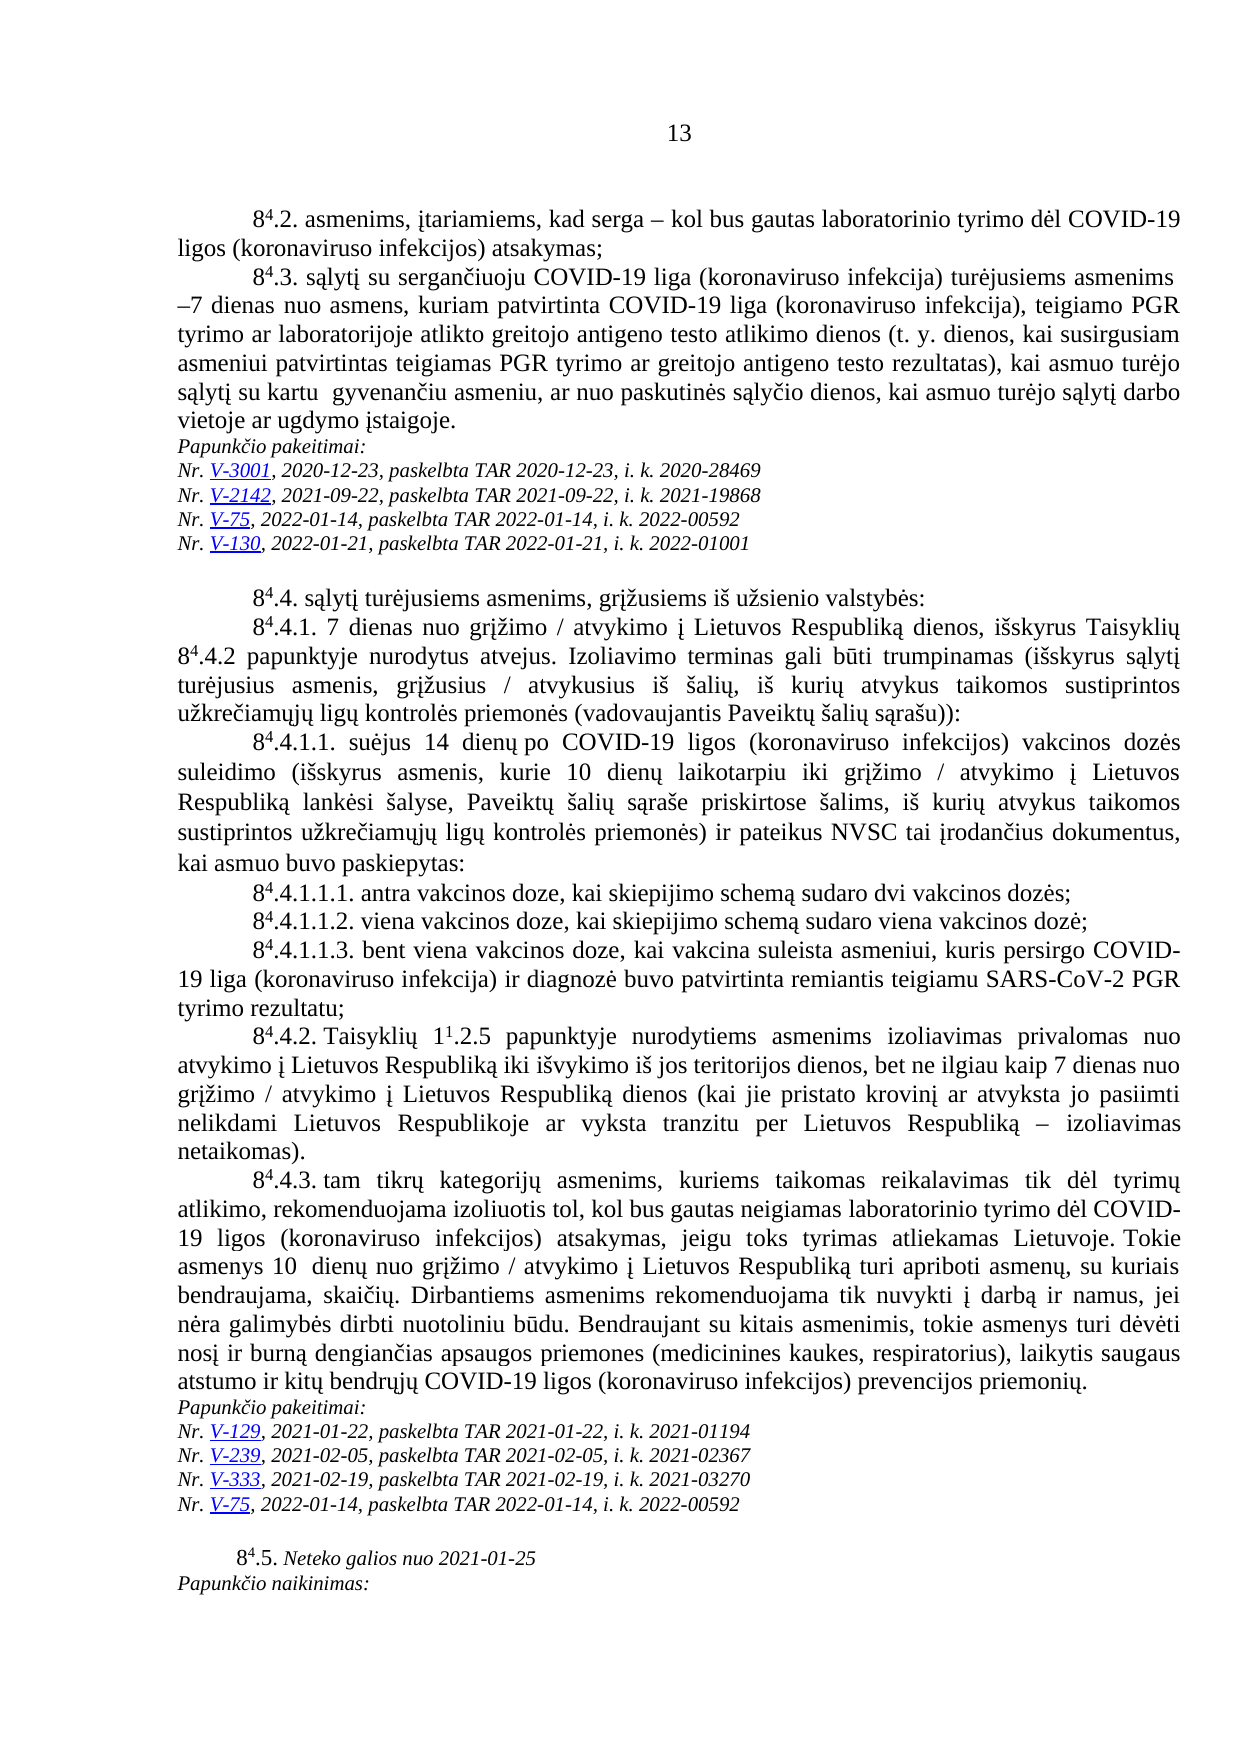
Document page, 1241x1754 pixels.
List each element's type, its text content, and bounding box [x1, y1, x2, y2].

text Nr. V-333, 2021-02-19, paskelbta TAR 2021-02-19, i. k. 2021-03270 [177, 1467, 1181, 1491]
text 84.4.3. tam tikrų kategorijų asmenims, kuriems taikomas reikalavimas tik dėl tyrimų atlikimo, rekomenduojama izoliuotis tol, kol bus gautas neigiamas laboratorinio tyrimo dėl COVID-19 ligos (koronaviruso infekcijos) atsakymas, jeigu toks tyrimas atliekamas Lietuvoje. Tokie asmenys 10 dienų nuo grįžimo / atvykimo į Lietuvos Respubliką turi apriboti asmenų, su kuriais bendraujama, skaičių. Dirbantiems asmenims rekomenduojama tik nuvykti į darbą ir namus, jei nėra galimybės dirbti nuotoliniu būdu. Bendraujant su kitais asmenimis, tokie asmenys turi dėvėti nosį ir burną dengiančias apsaugos priemones (medicinines kaukes, respiratorius), laikytis saugaus atstumo ir kitų bendrųjų COVID-19 ligos (koronaviruso infekcijos) prevencijos priemonių. [177, 1165, 1181, 1395]
text 84.4.1.1. suėjus 14 dienų po COVID-19 ligos (koronaviruso infekcijos) vakcinos dozės suleidimo (išskyrus asmenis, kurie 10 dienų laikotarpiu iki grįžimo / atvykimo į Lietuvos Respubliką lankėsi šalyse, Paveiktų šalių sąraše priskirtose šalims, iš kurių atvykus taikomos sustiprintos užkrečiamųjų ligų kontrolės priemonės) ir pateikus NVSC tai įrodančius dokumentus, kai asmuo buvo paskiepytas: [177, 727, 1181, 876]
text Nr. V-129, 2021-01-22, paskelbta TAR 2021-01-22, i. k. 2021-01194 [177, 1419, 1181, 1443]
text Nr. V-75, 2022-01-14, paskelbta TAR 2022-01-14, i. k. 2022-00592 [177, 1491, 1181, 1516]
text 84.4.1.1.3. bent viena vakcinos doze, kai vakcina suleista asmeniui, kuris persirgo COVID-19 liga (koronaviruso infekcija) ir diagnozė buvo patvirtinta remiantis teigiamu SARS-CoV-2 PGR tyrimo rezultatu; [177, 935, 1181, 1021]
text Papunkčio pakeitimai: [177, 434, 1181, 458]
text 84.4.1. 7 dienas nuo grįžimo / atvykimo į Lietuvos Respubliką dienos, išskyrus Taisyklių 84.4.2 papunktyje nurodytus atvejus. Izoliavimo terminas gali būti trumpinamas (išskyrus sąlytį turėjusius asmenis, grįžusius / atvykusius iš šalių, iš kurių atvykus taikomos sustiprintos užkrečiamųjų ligų kontrolės priemonės (vadovaujantis Paveiktų šalių sąrašu)): [177, 612, 1181, 727]
text Nr. V-130, 2022-01-21, paskelbta TAR 2022-01-21, i. k. 2022-01001 [177, 531, 1181, 555]
text Nr. V-2142, 2021-09-22, paskelbta TAR 2021-09-22, i. k. 2021-19868 [177, 482, 1181, 507]
text 84.4. sąlytį turėjusiems asmenims, grįžusiems iš užsienio valstybės: [177, 583, 1181, 612]
text 84.5. Neteko galios nuo 2021-01-25 [177, 1544, 1181, 1571]
text Papunkčio naikinimas: [177, 1571, 1181, 1595]
text Papunkčio pakeitimai: [177, 1395, 1181, 1419]
text 84.2. asmenims, įtariamiems, kad serga – kol bus gautas laboratorinio tyrimo dėl COVID-19 ligos (koronaviruso infekcijos) atsakymas; [177, 204, 1181, 262]
text 84.4.1.1.2. viena vakcinos doze, kai skiepijimo schemą sudaro viena vakcinos dozė; [177, 906, 1181, 935]
text Nr. V-75, 2022-01-14, paskelbta TAR 2022-01-14, i. k. 2022-00592 [177, 507, 1181, 531]
text 84.4.1.1.1. antra vakcinos doze, kai skiepijimo schemą sudaro dvi vakcinos dozės; [177, 878, 1181, 906]
text Nr. V-239, 2021-02-05, paskelbta TAR 2021-02-05, i. k. 2021-02367 [177, 1443, 1181, 1467]
text 84.4.2. Taisyklių 11.2.5 papunktyje nurodytiems asmenims izoliavimas privalomas nuo atvykimo į Lietuvos Respubliką iki išvykimo iš jos teritorijos dienos, bet ne ilgiau kaip 7 dienas nuo grįžimo / atvykimo į Lietuvos Respubliką dienos (kai jie pristato krovinį ar atvyksta jo pasiimti nelikdami Lietuvos Respublikoje ar vyksta tranzitu per Lietuvos Respubliką – izoliavimas netaikomas). [177, 1021, 1181, 1165]
text 84.3. sąlytį su sergančiuoju COVID-19 liga (koronaviruso infekcija) turėjusiems asmenims –7 dienas nuo asmens, kuriam patvirtinta COVID-19 liga (koronaviruso infekcija), teigiamo PGR tyrimo ar laboratorijoje atlikto greitojo antigeno testo atlikimo dienos (t. y. dienos, kai susirgusiam asmeniui patvirtintas teigiamas PGR tyrimo ar greitojo antigeno testo rezultatas), kai asmuo turėjo sąlytį su kartu gyvenančiu asmeniu, ar nuo paskutinės sąlyčio dienos, kai asmuo turėjo sąlytį darbo vietoje ar ugdymo įstaigoje. [177, 262, 1181, 434]
text Nr. V-3001, 2020-12-23, paskelbta TAR 2020-12-23, i. k. 2020-28469 [177, 458, 1181, 482]
